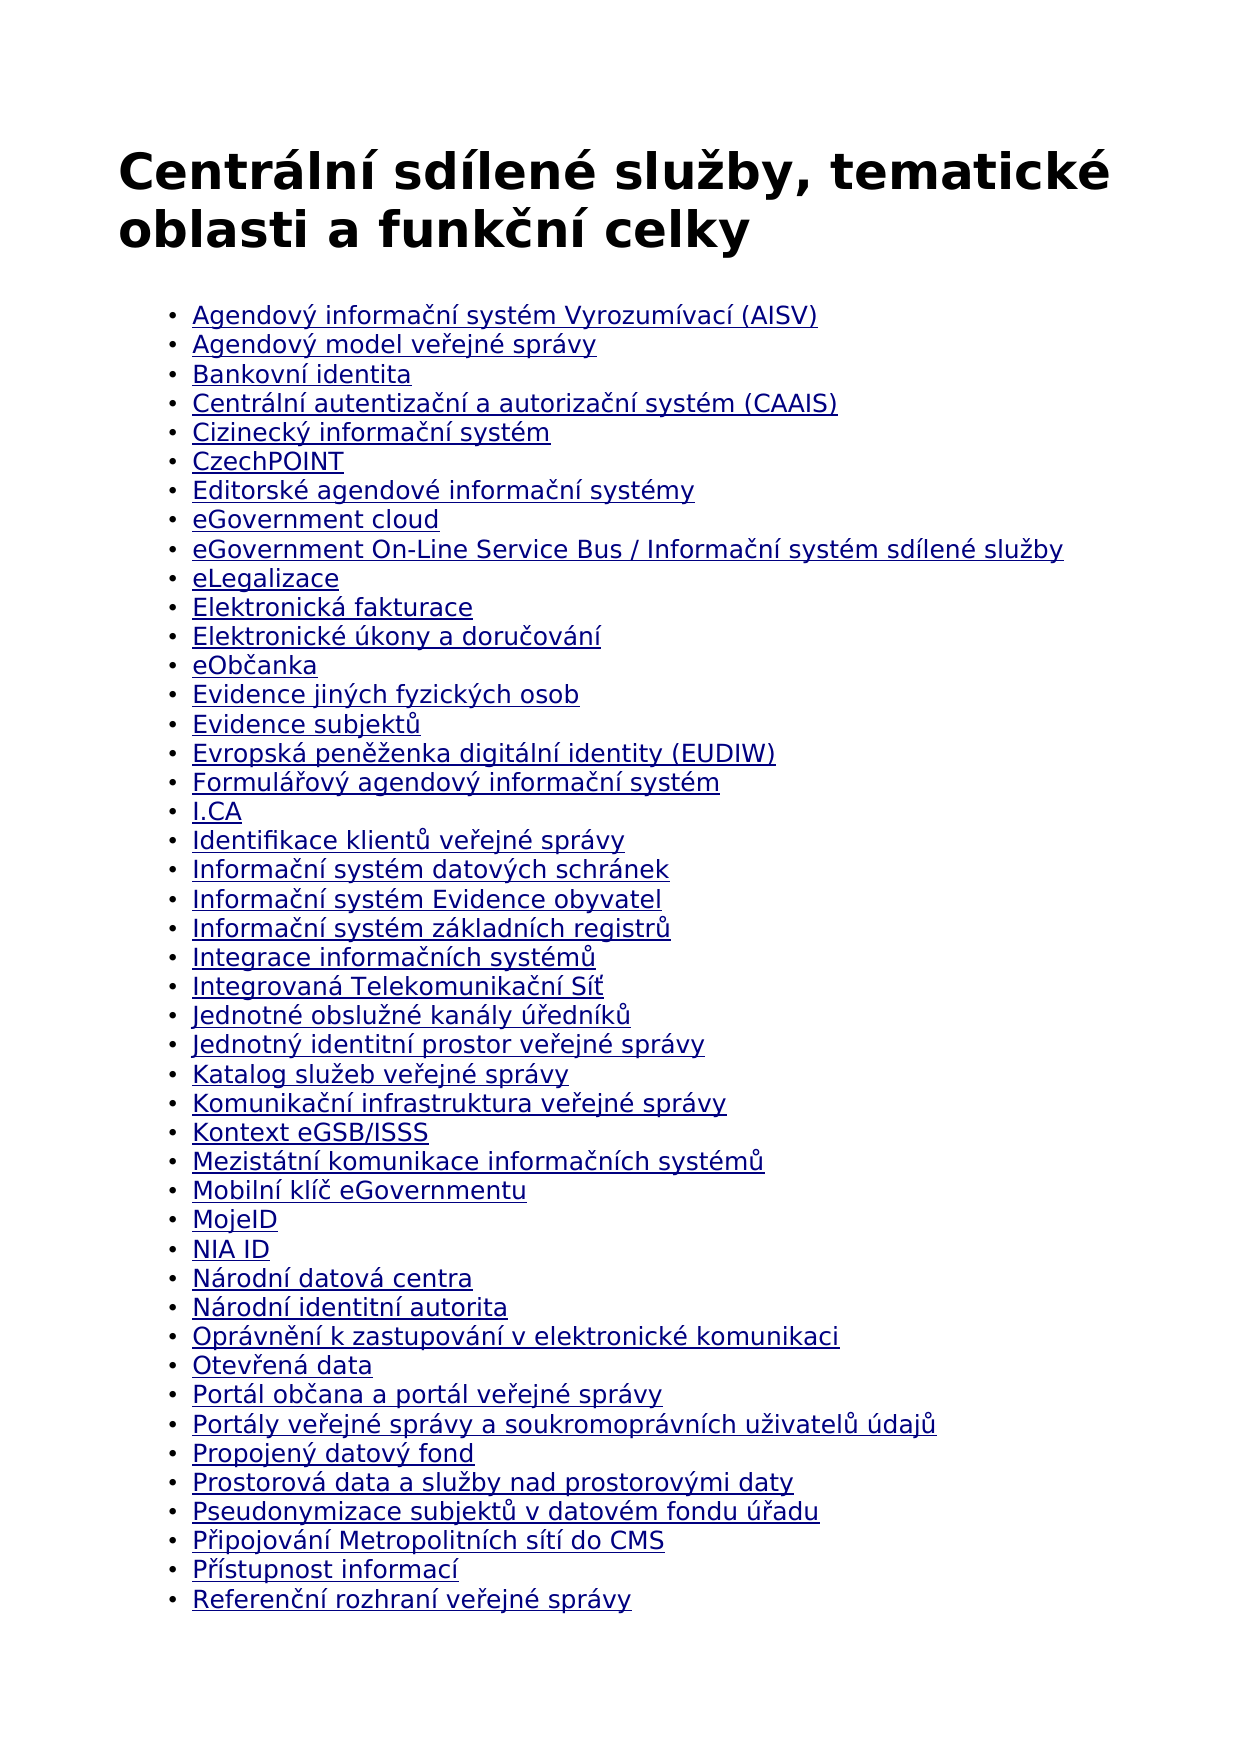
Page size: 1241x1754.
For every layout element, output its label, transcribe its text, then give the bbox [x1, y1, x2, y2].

list Editorské agendové informační systémy [177, 477, 1122, 506]
list Jednotný identitní prostor veřejné správy [177, 1031, 1122, 1060]
list eLegalizace [177, 564, 1122, 593]
list Oprávnění k zastupování v elektronické komunikaci [177, 1322, 1122, 1352]
list Elektronické úkony a doručování [177, 622, 1122, 652]
list I.CA [177, 797, 1122, 827]
list Cizinecký informační systém [177, 418, 1122, 447]
list Mezistátní komunikace informačních systémů [177, 1147, 1122, 1177]
list Informační systém Evidence obyvatel [177, 885, 1122, 914]
list Identifikace klientů veřejné správy [177, 827, 1122, 856]
list Propojený datový fond [177, 1439, 1122, 1468]
list Kontext eGSB/ISSS [177, 1118, 1122, 1147]
list CzechPOINT [177, 447, 1122, 477]
list Pseudonymizace subjektů v datovém fondu úřadu [177, 1497, 1122, 1527]
list Portály veřejné správy a soukromoprávních uživatelů údajů [177, 1410, 1122, 1439]
list Připojování Metropolitních sítí do CMS [177, 1527, 1122, 1556]
list Katalog služeb veřejné správy [177, 1060, 1122, 1089]
list Přístupnost informací [177, 1556, 1122, 1585]
list Integrovaná Telekomunikační Síť [177, 972, 1122, 1002]
list Informační systém datových schránek [177, 856, 1122, 885]
list Bankovní identita [177, 360, 1122, 389]
list Mobilní klíč eGovernmentu [177, 1177, 1122, 1206]
list Národní identitní autorita [177, 1293, 1122, 1322]
list Referenční rozhraní veřejné správy [177, 1585, 1122, 1614]
list Integrace informačních systémů [177, 943, 1122, 972]
list Agendový informační systém Vyrozumívací (AISV) [177, 302, 1122, 331]
list eGovernment cloud [177, 506, 1122, 535]
list Agendový model veřejné správy [177, 331, 1122, 360]
list eGovernment On-Line Service Bus / Informační systém sdílené služby [177, 535, 1122, 564]
list Formulářový agendový informační systém [177, 768, 1122, 797]
list Komunikační infrastruktura veřejné správy [177, 1089, 1122, 1118]
list Prostorová data a služby nad prostorovými daty [177, 1468, 1122, 1497]
list Jednotné obslužné kanály úředníků [177, 1002, 1122, 1031]
list MojeID [177, 1206, 1122, 1235]
list Portál občana a portál veřejné správy [177, 1381, 1122, 1410]
list NIA ID [177, 1235, 1122, 1264]
list eObčanka [177, 652, 1122, 681]
list Centrální autentizační a autorizační systém (CAAIS) [177, 389, 1122, 418]
list Evidence jiných fyzických osob [177, 681, 1122, 710]
list Elektronická fakturace [177, 593, 1122, 622]
subtitle Centrální sdílené služby, tematické oblasti a funkční celky [118, 143, 1122, 259]
list Evidence subjektů [177, 710, 1122, 739]
list Otevřená data [177, 1352, 1122, 1381]
list Informační systém základních registrů [177, 914, 1122, 943]
list Evropská peněženka digitální identity (EUDIW) [177, 739, 1122, 768]
list Národní datová centra [177, 1264, 1122, 1293]
